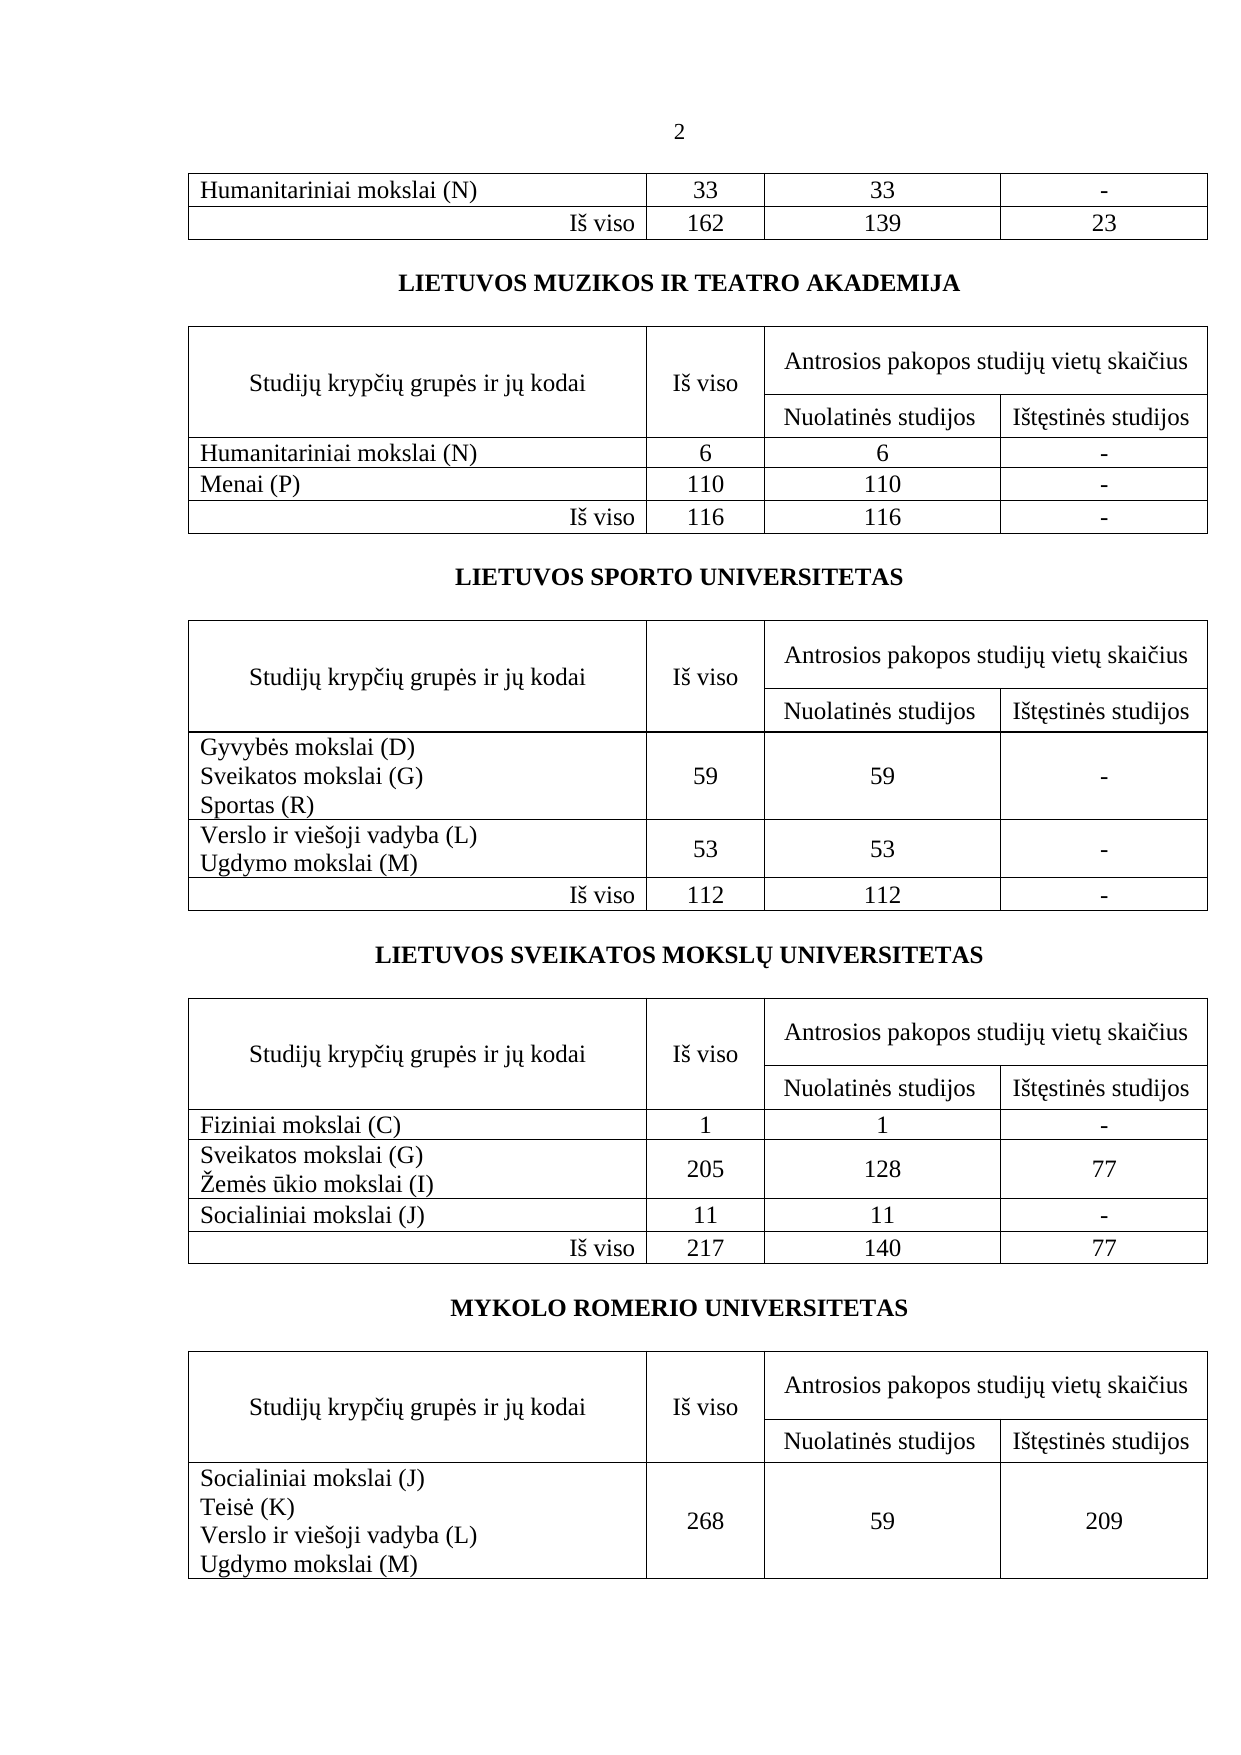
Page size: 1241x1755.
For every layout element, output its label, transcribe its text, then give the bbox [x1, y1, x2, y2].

table_cell Ištęstinės studijos [1001, 1066, 1207, 1109]
table_cell Iš viso [189, 1232, 646, 1263]
table_header Studijų krypčių grupės ir jų kodai [189, 1352, 646, 1462]
table_cell - [1001, 501, 1207, 533]
table_cell Menai (P) [189, 468, 646, 500]
table_cell Sveikatos mokslai (G) Žemės ūkio mokslai (I) [189, 1140, 646, 1198]
text MYKOLO ROMERIO UNIVERSITETAS [177, 1293, 1181, 1322]
table_cell 112 [765, 878, 1000, 910]
table_cell - [1001, 878, 1207, 910]
table_cell 162 [647, 207, 764, 238]
table_cell 59 [647, 733, 764, 819]
table_cell 116 [765, 501, 1000, 533]
table_cell Verslo ir viešoji vadyba (L) Ugdymo mokslai (M) [189, 820, 646, 877]
table_cell 112 [647, 878, 764, 910]
table_cell Gyvybės mokslai (D) Sveikatos mokslai (G) Sportas (R) [189, 733, 646, 819]
table_cell 77 [1001, 1232, 1207, 1263]
table_cell Ištęstinės studijos [1001, 689, 1207, 731]
table_cell 140 [765, 1232, 1000, 1263]
table_cell 209 [1001, 1463, 1207, 1578]
table_header Antrosios pakopos studijų vietų skaičius [765, 999, 1207, 1065]
table_cell - [1001, 733, 1207, 819]
table_cell 6 [647, 438, 764, 467]
table_cell 1 [765, 1110, 1000, 1139]
table_cell 128 [765, 1140, 1000, 1198]
table_cell 217 [647, 1232, 764, 1263]
text LIETUVOS MUZIKOS IR TEATRO AKADEMIJA [177, 268, 1181, 297]
table_cell Nuolatinės studijos [765, 689, 1000, 731]
table_cell 77 [1001, 1140, 1207, 1198]
table_cell - [1001, 468, 1207, 500]
table_cell Humanitariniai mokslai (N) [189, 174, 646, 206]
table_cell Iš viso [189, 878, 646, 910]
table_header Antrosios pakopos studijų vietų skaičius [765, 327, 1207, 394]
table_cell 205 [647, 1140, 764, 1198]
table_header Antrosios pakopos studijų vietų skaičius [765, 1352, 1207, 1418]
table_header Iš viso [647, 621, 764, 731]
table_cell - [1001, 1110, 1207, 1139]
table_cell Ištęstinės studijos [1001, 395, 1207, 437]
table_cell 23 [1001, 207, 1207, 238]
table_cell Iš viso [189, 501, 646, 533]
table_header Studijų krypčių grupės ir jų kodai [189, 621, 646, 731]
table_cell 116 [647, 501, 764, 533]
table_cell Nuolatinės studijos [765, 1420, 1000, 1462]
table_cell 1 [647, 1110, 764, 1139]
table_cell - [1001, 174, 1207, 206]
table_cell Humanitariniai mokslai (N) [189, 438, 646, 467]
table_header Studijų krypčių grupės ir jų kodai [189, 999, 646, 1109]
table_header Studijų krypčių grupės ir jų kodai [189, 327, 646, 437]
table_cell - [1001, 820, 1207, 877]
table_cell 59 [765, 733, 1000, 819]
table_cell Iš viso [189, 207, 646, 238]
table_header Iš viso [647, 1352, 764, 1462]
table_cell 268 [647, 1463, 764, 1578]
table_cell 6 [765, 438, 1000, 467]
table_cell - [1001, 438, 1207, 467]
table_header Iš viso [647, 999, 764, 1109]
table_cell 139 [765, 207, 1000, 238]
text LIETUVOS SPORTO UNIVERSITETAS [177, 562, 1181, 591]
table_cell 110 [765, 468, 1000, 500]
table_header Antrosios pakopos studijų vietų skaičius [765, 621, 1207, 688]
table_cell 33 [765, 174, 1000, 206]
table_cell 11 [647, 1199, 764, 1231]
table_cell 110 [647, 468, 764, 500]
table_cell 11 [765, 1199, 1000, 1231]
table_cell 53 [647, 820, 764, 877]
table_cell 59 [765, 1463, 1000, 1578]
text LIETUVOS SVEIKATOS MOKSLŲ UNIVERSITETAS [177, 940, 1181, 969]
table_cell Socialiniai mokslai (J) [189, 1199, 646, 1231]
table_cell Nuolatinės studijos [765, 1066, 1000, 1109]
table_cell Fiziniai mokslai (C) [189, 1110, 646, 1139]
table_cell - [1001, 1199, 1207, 1231]
table_cell 33 [647, 174, 764, 206]
table_header Iš viso [647, 327, 764, 437]
table_cell Ištęstinės studijos [1001, 1420, 1207, 1462]
table_cell Socialiniai mokslai (J) Teisė (K) Verslo ir viešoji vadyba (L) Ugdymo mokslai (M) [189, 1463, 646, 1578]
table_cell Nuolatinės studijos [765, 395, 1000, 437]
table_cell 53 [765, 820, 1000, 877]
